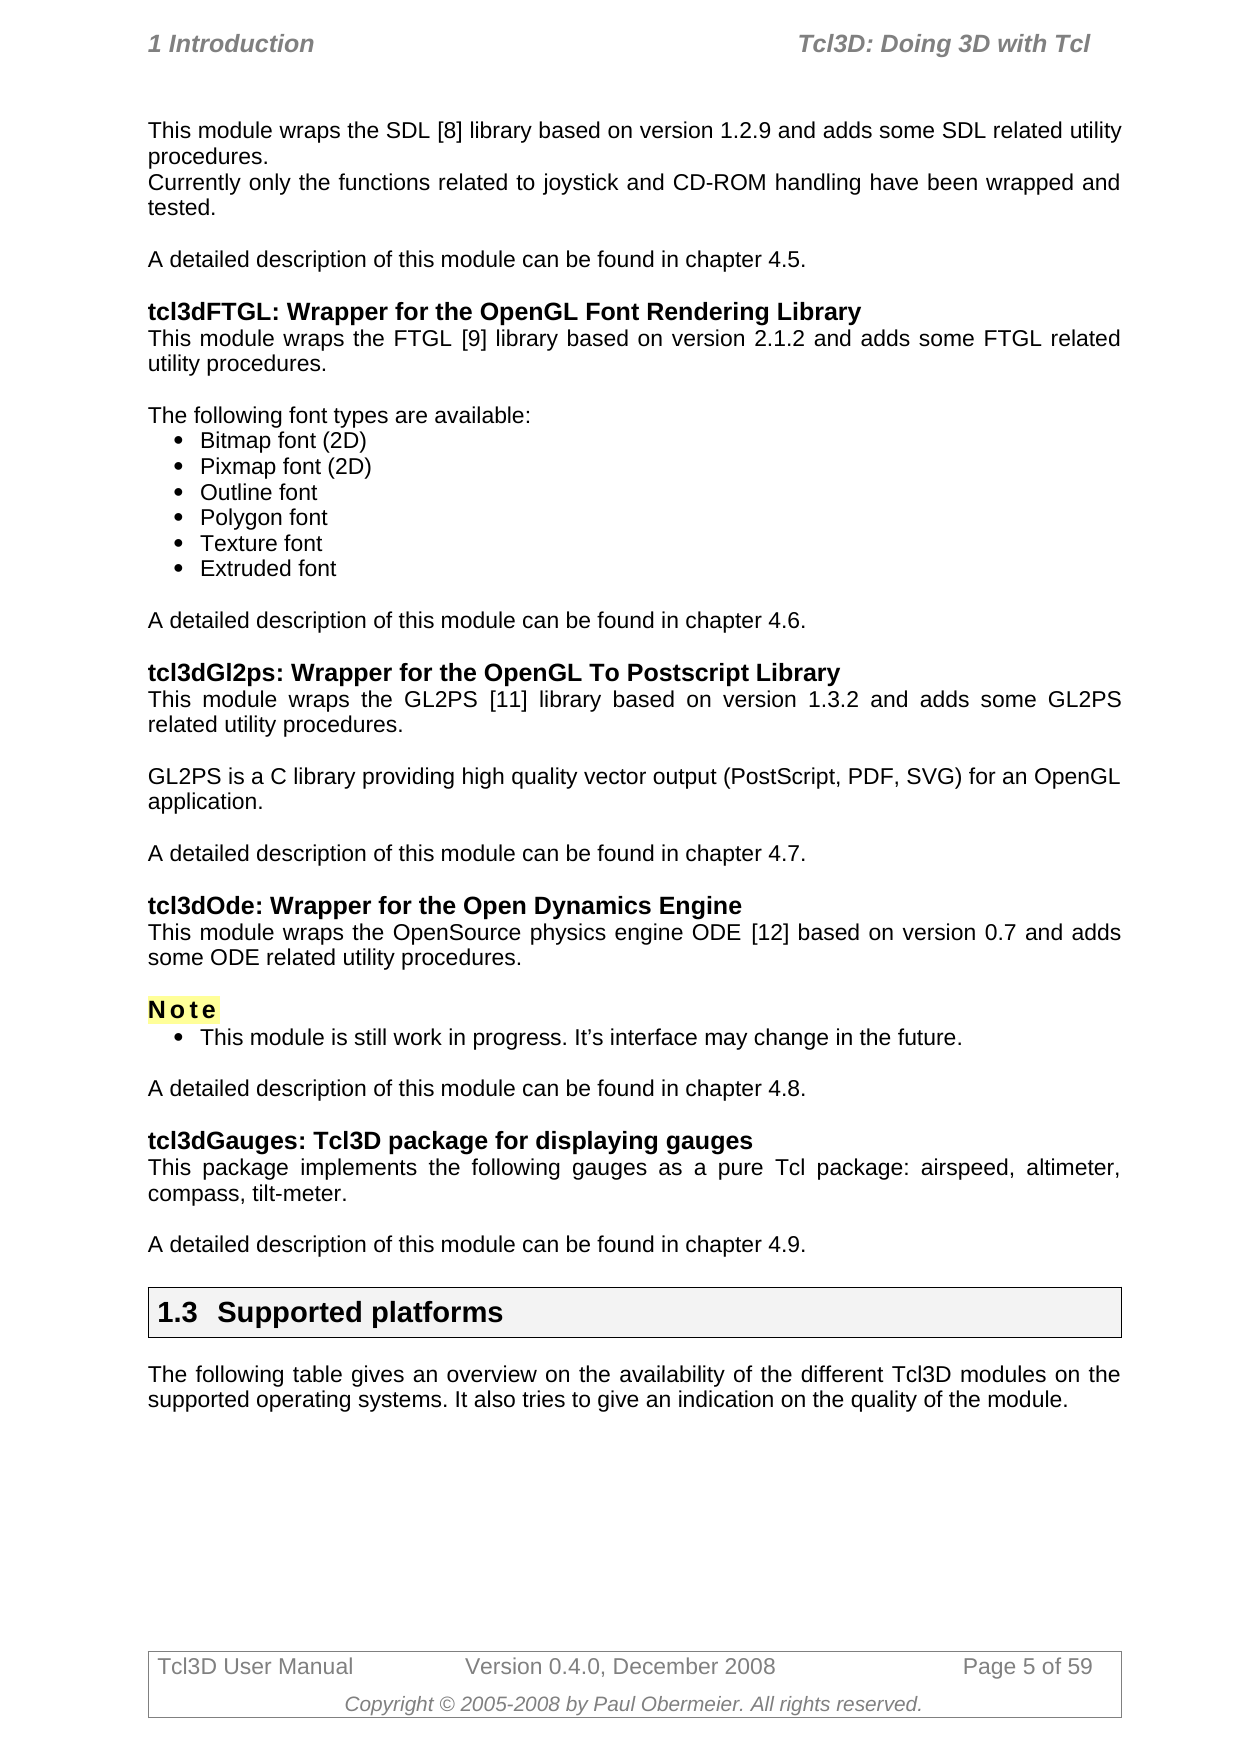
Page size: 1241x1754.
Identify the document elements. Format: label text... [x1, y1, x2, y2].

list Outline font [174, 479, 1122, 505]
list This module is still work in progress. It’s interface may change in the future. [174, 1024, 1122, 1050]
text This module wraps the GL2PS [11] library based on version 1.3.2 and adds some GL2PS related utility procedures. [148, 686, 1122, 738]
list Polygon font [174, 505, 1122, 530]
text Note [220, 996, 1122, 1024]
text A detailed description of this module can be found in chapter 4.9. [148, 1231, 1122, 1257]
text The following font types are available: [148, 402, 1122, 428]
text tcl3dOde: Wrapper for the Open Dynamics Engine [148, 891, 1122, 919]
text A detailed description of this module can be found in chapter 4.5. [148, 246, 1122, 272]
text tcl3dGl2ps: Wrapper for the OpenGL To Postscript Library [148, 658, 1122, 686]
text A detailed description of this module can be found in chapter 4.8. [148, 1075, 1122, 1101]
list Extruded font [174, 556, 1122, 582]
list Pixmap font (2D) [174, 453, 1122, 479]
text tcl3dGauges: Tcl3D package for displaying gauges [148, 1127, 1122, 1154]
subtitle Supported platforms [149, 1288, 1121, 1337]
text This package implements the following gauges as a pure Tcl package: airspeed, altimeter, compass, tilt-meter. [148, 1154, 1122, 1206]
text A detailed description of this module can be found in chapter 4.6. [148, 607, 1122, 633]
text Currently only the functions related to joystick and CD-ROM handling have been wrapped and tested. [148, 169, 1122, 221]
text The following table gives an overview on the availability of the different Tcl3D modules on the supported operating systems. It also tries to give an indication on the quality of the module. [148, 1362, 1122, 1413]
text This module wraps the FTGL [9] library based on version 2.1.2 and adds some FTGL related utility procedures. [148, 325, 1122, 377]
text This module wraps the OpenSource physics engine ODE [12] based on version 0.7 and adds some ODE related utility procedures. [148, 919, 1122, 971]
list Bitmap font (2D) [174, 428, 1122, 453]
text This module wraps the SDL [8] library based on version 1.2.9 and adds some SDL related utility procedures. [148, 118, 1122, 169]
text tcl3dFTGL: Wrapper for the OpenGL Font Rendering Library [148, 297, 1122, 325]
text GL2PS is a C library providing high quality vector output (PostScript, PDF, SVG) for an OpenGL application. [148, 763, 1122, 814]
text A detailed description of this module can be found in chapter 4.7. [148, 840, 1122, 866]
list Texture font [174, 530, 1122, 556]
